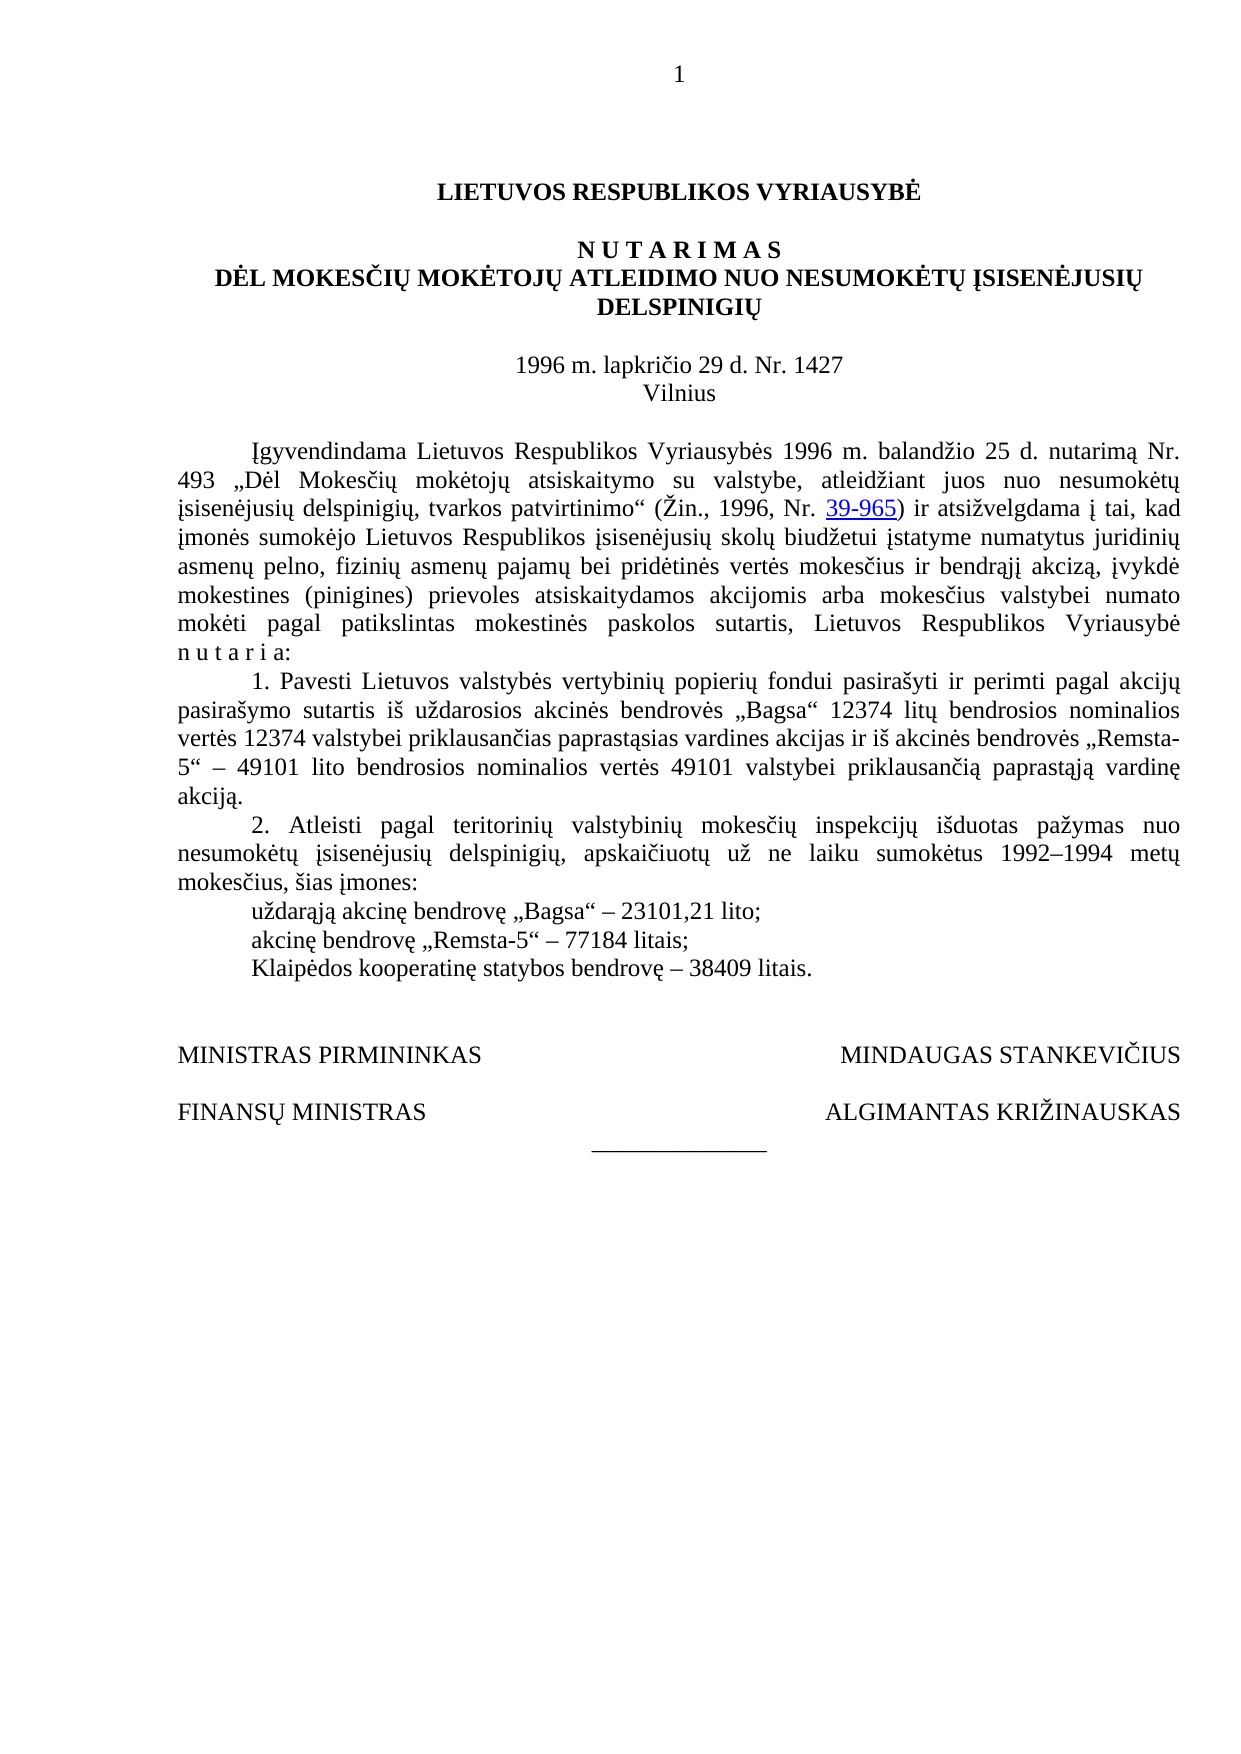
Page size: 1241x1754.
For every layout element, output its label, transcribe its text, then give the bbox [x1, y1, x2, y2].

text Klaipėdos kooperatinę statybos bendrovę – 38409 litais. [177, 953, 1181, 982]
text Vilnius [177, 378, 1181, 407]
text 1996 m. lapkričio 29 d. Nr. 1427 [177, 350, 1181, 378]
text akcinę bendrovę „Remsta-5“ – 77184 litais; [177, 925, 1181, 953]
text MINISTRAS PIRMININKAS MINDAUGAS STANKEVIČIUS [177, 1040, 1181, 1068]
text LIETUVOS RESPUBLIKOS VYRIAUSYBĖ [177, 177, 1181, 206]
text 1. Pavesti Lietuvos valstybės vertybinių popierių fondui pasirašyti ir perimti pagal akcijų pasirašymo sutartis iš uždarosios akcinės bendrovės „Bagsa“ 12374 litų bendrosios nominalios vertės 12374 valstybei priklausančias paprastąsias vardines akcijas ir iš akcinės bendrovės „Remsta-5“ – 49101 lito bendrosios nominalios vertės 49101 valstybei priklausančią paprastąją vardinę akciją. [177, 666, 1181, 810]
text Įgyvendindama Lietuvos Respublikos Vyriausybės 1996 m. balandžio 25 d. nutarimą Nr. 493 „Dėl Mokesčių mokėtojų atsiskaitymo su valstybe, atleidžiant juos nuo nesumokėtų įsisenėjusių delspinigių, tvarkos patvirtinimo“ (Žin., 1996, Nr. 39-965) ir atsižvelgdama į tai, kad įmonės sumokėjo Lietuvos Respublikos įsisenėjusių skolų biudžetui įstatyme numatytus juridinių asmenų pelno, fizinių asmenų pajamų bei pridėtinės vertės mokesčius ir bendrąjį akcizą, įvykdė mokestines (pinigines) prievoles atsiskaitydamos akcijomis arba mokesčius valstybei numato mokėti pagal patikslintas mokestinės paskolos sutartis, Lietuvos Respublikos Vyriausybė nutaria: [177, 436, 1181, 666]
text N U T A R I M A S [177, 235, 1181, 263]
text ______________ [177, 1126, 1181, 1155]
text DĖL MOKESČIŲ MOKĖTOJŲ ATLEIDIMO NUO NESUMOKĖTŲ ĮSISENĖJUSIŲ DELSPINIGIŲ [177, 263, 1181, 321]
text FINANSŲ MINISTRAS ALGIMANTAS KRIŽINAUSKAS [177, 1097, 1181, 1126]
text 2. Atleisti pagal teritorinių valstybinių mokesčių inspekcijų išduotas pažymas nuo nesumokėtų įsisenėjusių delspinigių, apskaičiuotų už ne laiku sumokėtus 1992–1994 metų mokesčius, šias įmones: [177, 810, 1181, 896]
text uždarąją akcinę bendrovę „Bagsa“ – 23101,21 lito; [177, 896, 1181, 925]
